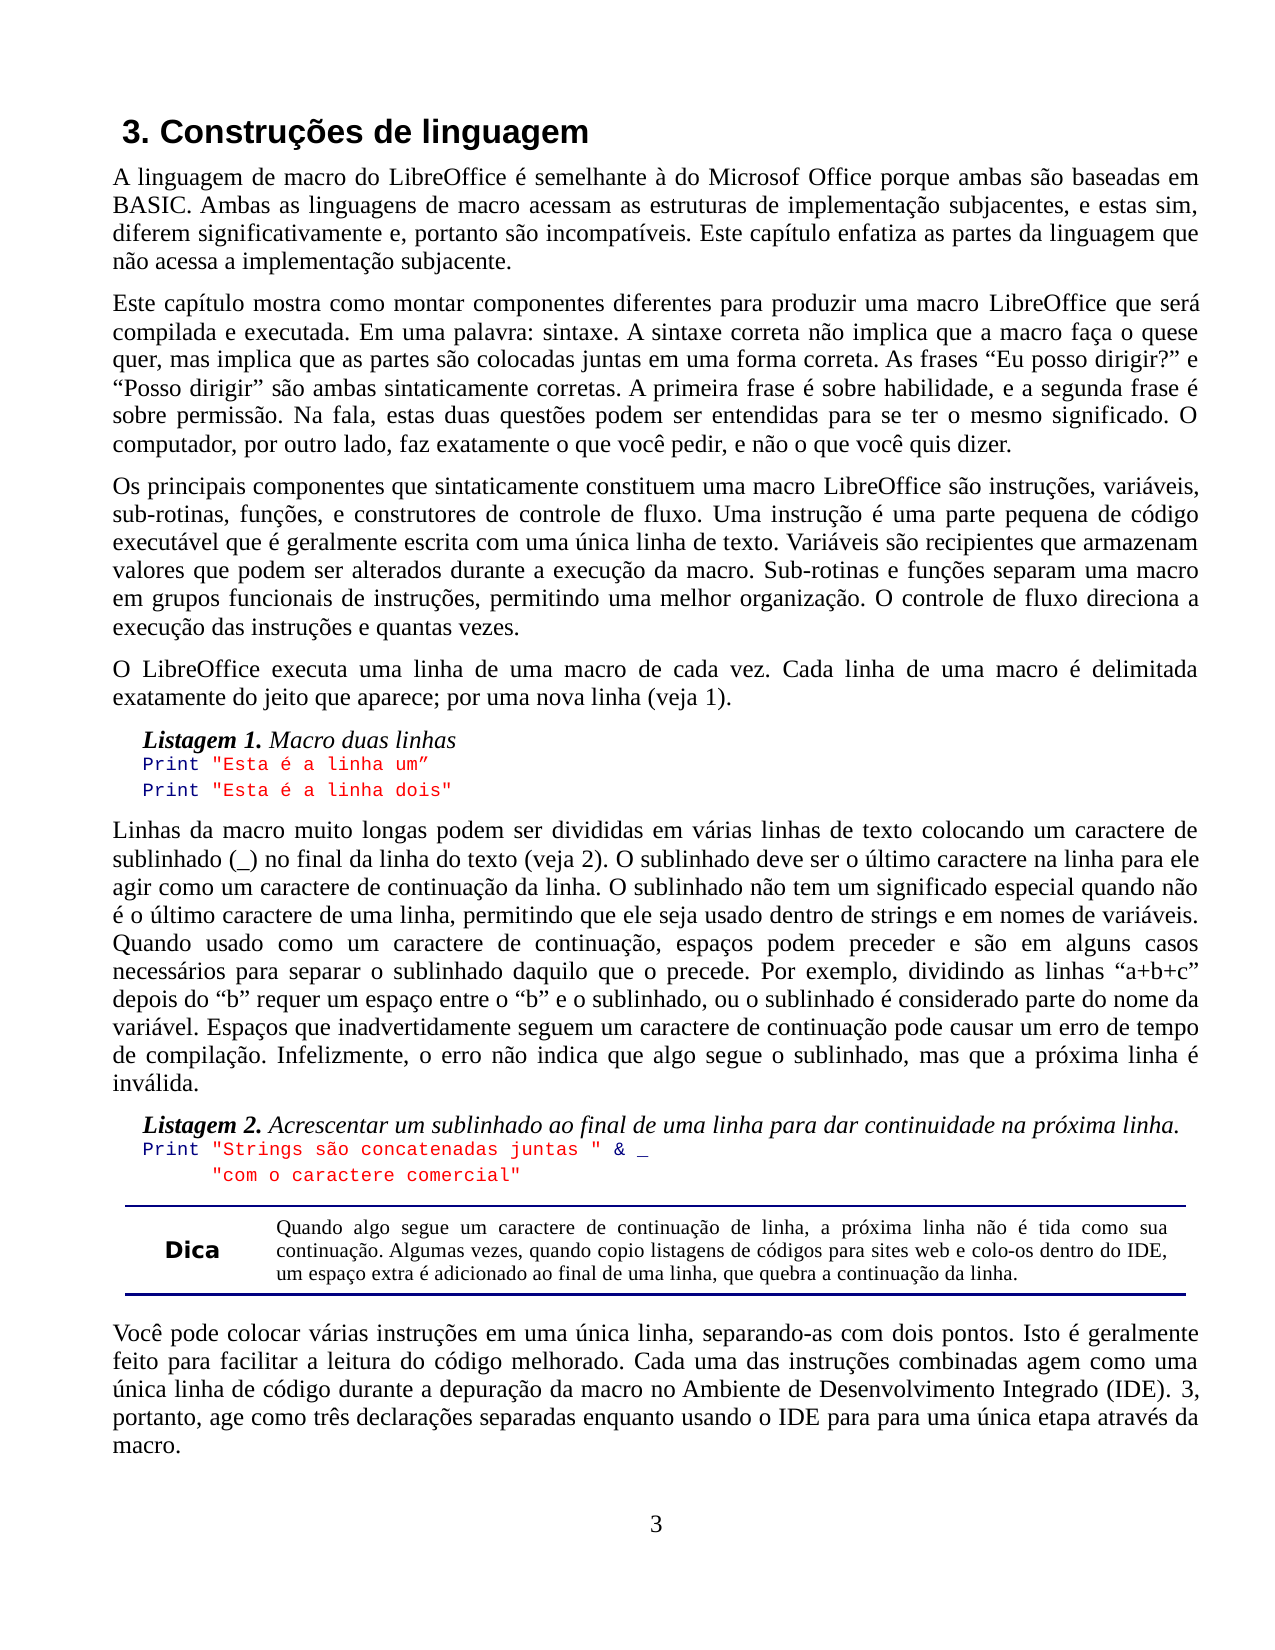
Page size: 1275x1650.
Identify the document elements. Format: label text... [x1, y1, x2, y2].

table_header Quando algo segue um caractere de continuação de linha, a próxima linha não é tida como sua continuação. Algumas vezes, quando copio listagens de códigos para sites web e colo-os dentro do IDE, um espaço extra é adicionado ao final de uma linha, que quebra a continuação da linha. [260, 1207, 1186, 1293]
text Você pode colocar várias instruções em uma única linha, separando-as com dois pontos. Isto é geralmente feito para facilitar a leitura do código melhorado. Cada uma das instruções combinadas agem como uma única linha de código durante a depuração da macro no Ambiente de Desenvolvimento Integrado (IDE). Listagem 3, portanto, age como três declarações separadas enquanto usando o IDE para para uma única etapa através da macro. [112, 1319, 1200, 1459]
text Os principais componentes que sintaticamente constituem uma macro LibreOffice são instruções, variáveis, sub-rotinas, funções, e construtores de controle de fluxo. Uma instrução é uma parte pequena de código executável que é geralmente escrita com uma única linha de texto. Variáveis são recipientes que armazenam valores que podem ser alterados durante a execução da macro. Sub-rotinas e funções separam uma macro em grupos funcionais de instruções, permitindo uma melhor organização. O controle de fluxo direciona a execução das instruções e quantas vezes. [112, 472, 1200, 640]
text A linguagem de macro do LibreOffice é semelhante à do Microsof Office porque ambas são baseadas em BASIC. Ambas as linguagens de macro acessam as estruturas de implementação subjacentes, e estas sim, diferem significativamente e, portanto são incompatíveis. Este capítulo enfatiza as partes da linguagem que não acessa a implementação subjacente. [112, 162, 1200, 274]
list Listagem 1. Macro duas linhas [142, 726, 1200, 754]
text Este capítulo mostra como montar componentes diferentes para produzir uma macro LibreOffice que será compilada e executada. Em uma palavra: sintaxe. A sintaxe correta não implica que a macro faça o quese quer, mas implica que as partes são colocadas juntas em uma forma correta. As frases “Eu posso dirigir?” e “Posso dirigir” são ambas sintaticamente corretas. A primeira frase é sobre habilidade, e a segunda frase é sobre permissão. Na fala, estas duas questões podem ser entendidas para se ter o mesmo significado. O computador, por outro lado, faz exatamente o que você pedir, e não o que você quis dizer. [112, 289, 1200, 457]
table_header Dica [125, 1207, 260, 1293]
text "com o caractere comercial" [142, 1165, 1200, 1187]
text Print "Strings são concatenadas juntas " & _ [142, 1139, 1200, 1161]
subtitle Construções de linguagem [112, 112, 1200, 150]
text O LibreOffice executa uma linha de uma macro de cada vez. Cada linha de uma macro é delimitada exatamente do jeito que aparece; por uma nova linha (veja Listagem 1). [112, 655, 1200, 711]
text Print "Esta é a linha dois" [142, 780, 1200, 801]
list Listagem 2. Acrescentar um sublinhado ao final de uma linha para dar continuidade na próxima linha. [142, 1111, 1200, 1139]
text Print "Esta é a linha um” [142, 754, 1200, 776]
text Linhas da macro muito longas podem ser divididas em várias linhas de texto colocando um caractere de sublinhado (_) no final da linha do texto (veja Listagem 2). O sublinhado deve ser o último caractere na linha para ele agir como um caractere de continuação da linha. O sublinhado não tem um significado especial quando não é o último caractere de uma linha, permitindo que ele seja usado dentro de strings e em nomes de variáveis. Quando usado como um caractere de continuação, espaços podem preceder e são em alguns casos necessários para separar o sublinhado daquilo que o precede. Por exemplo, dividindo as linhas “a+b+c” depois do “b” requer um espaço entre o “b” e o sublinhado, ou o sublinhado é considerado parte do nome da variável. Espaços que inadvertidamente seguem um caractere de continuação pode causar um erro de tempo de compilação. Infelizmente, o erro não indica que algo segue o sublinhado, mas que a próxima linha é inválida. [112, 816, 1200, 1097]
